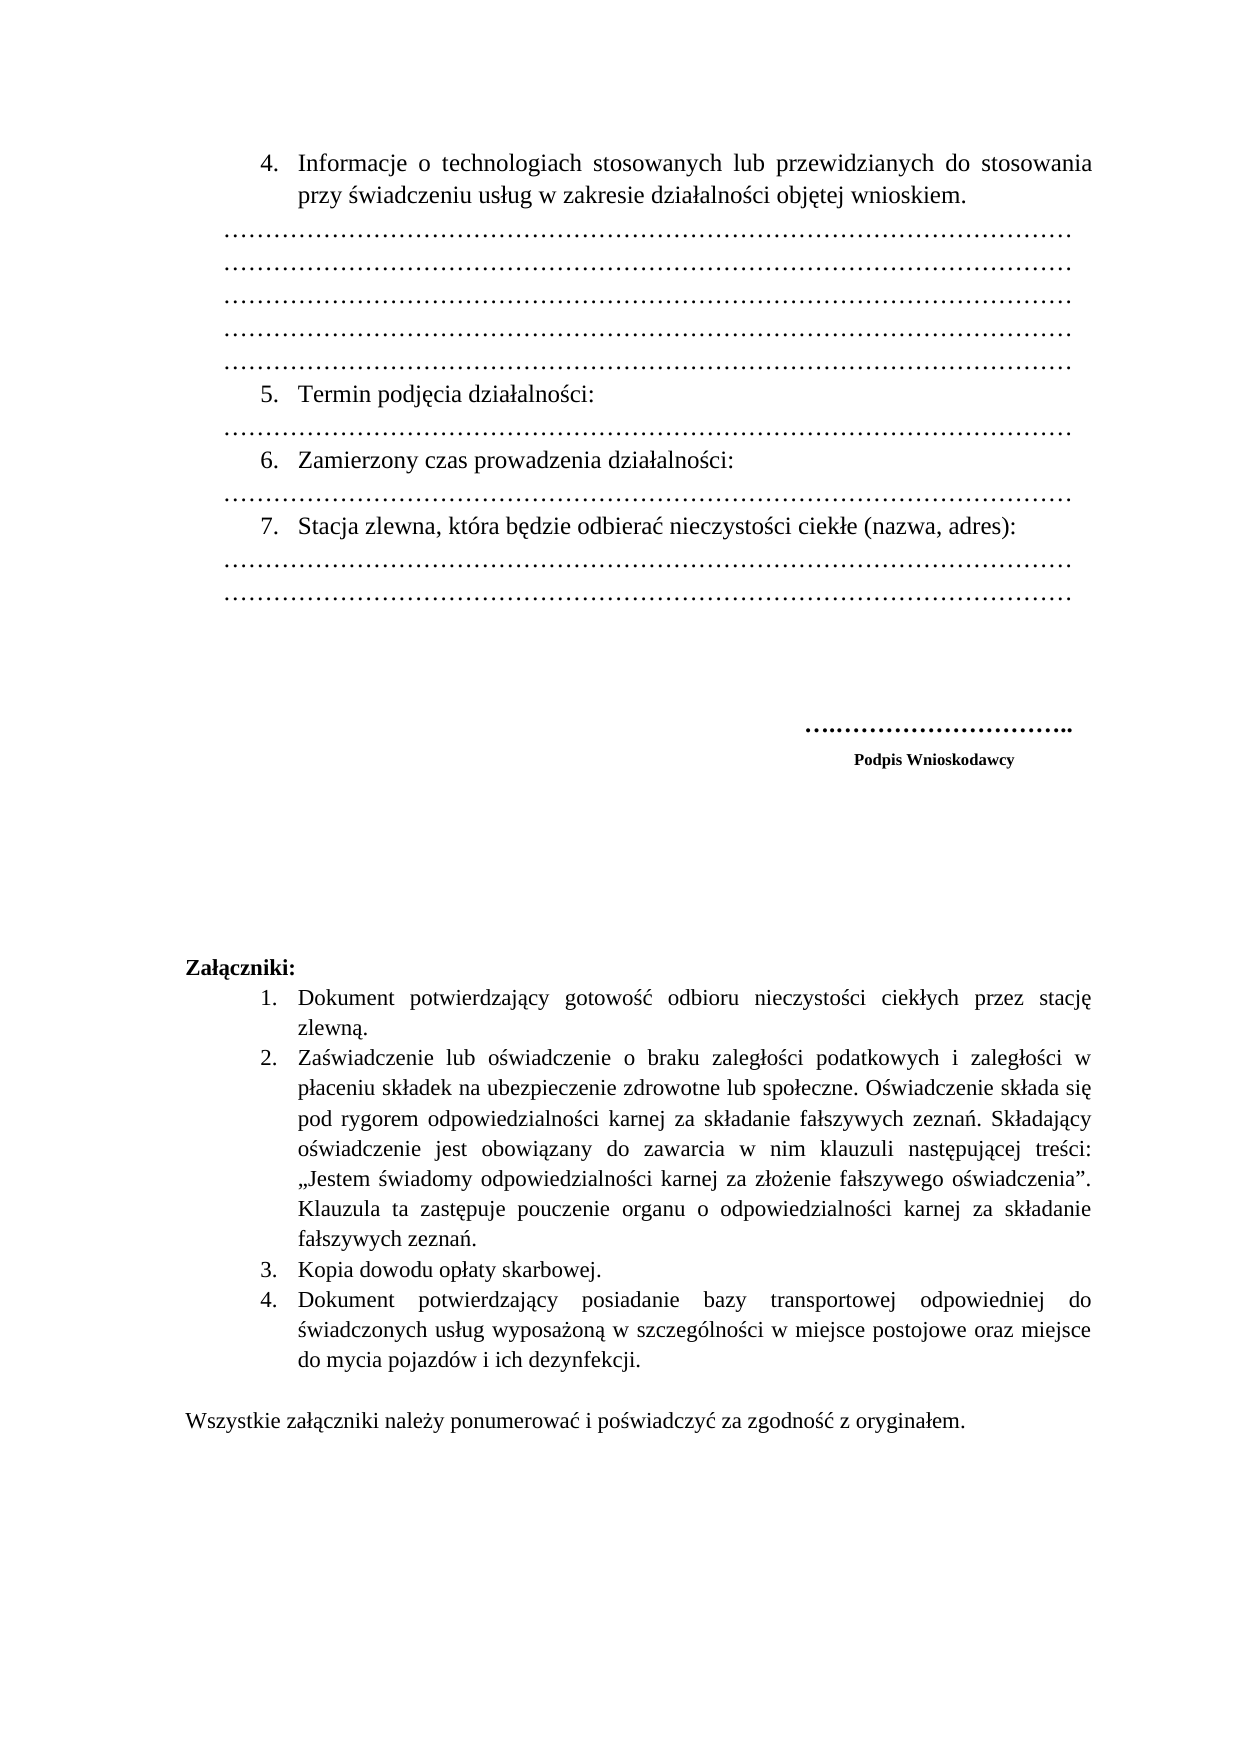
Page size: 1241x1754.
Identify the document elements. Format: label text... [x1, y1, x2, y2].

list ….……………………….. [223, 709, 1093, 738]
list Zamierzony czas prowadzenia działalności: [260, 445, 1093, 473]
list Dokument potwierdzający gotowość odbioru nieczystości ciekłych przez stację zlewną. [260, 984, 1093, 1040]
list …………………………………………………………………………………………………………………………………………………………………………………… [223, 544, 1093, 606]
list ………………………………………………………………………………………… [223, 478, 1093, 507]
list Kopia dowodu opłaty skarbowej. [260, 1256, 1093, 1282]
text Załączniki: [185, 953, 1093, 980]
list Stacja zlewna, która będzie odbierać nieczystości ciekłe (nazwa, adres): [260, 511, 1093, 539]
list …………………………………………………………………………………………………………………………………………………………………………………………………………………………………………………………………………………………………………………………………………………………………………………………………………………………………………………………………… [223, 214, 1093, 374]
list Termin podjęcia działalności: [260, 379, 1093, 407]
list Dokument potwierdzający posiadanie bazy transportowej odpowiedniej do świadczonych usług wyposażoną w szczególności w miejsce postojowe oraz miejsce do mycia pojazdów i ich dezynfekcji. [260, 1286, 1093, 1373]
list Podpis Wnioskodawcy [223, 742, 1093, 771]
list ………………………………………………………………………………………… [223, 412, 1093, 441]
list Informacje o technologiach stosowanych lub przewidzianych do stosowania przy świadczeniu usług w zakresie działalności objętej wnioskiem. [260, 148, 1093, 209]
list Zaświadczenie lub oświadczenie o braku zaległości podatkowych i zaległości w płaceniu składek na ubezpieczenie zdrowotne lub społeczne. Oświadczenie składa się pod rygorem odpowiedzialności karnej za składanie fałszywych zeznań. Składający oświadczenie jest obowiązany do zawarcia w nim klauzuli następującej treści: „Jestem świadomy odpowiedzialności karnej za złożenie fałszywego oświadczenia”. Klauzula ta zastępuje pouczenie organu o odpowiedzialności karnej za składanie fałszywych zeznań. [260, 1044, 1093, 1252]
text Wszystkie załączniki należy ponumerować i poświadczyć za zgodność z oryginałem. [185, 1407, 1093, 1433]
